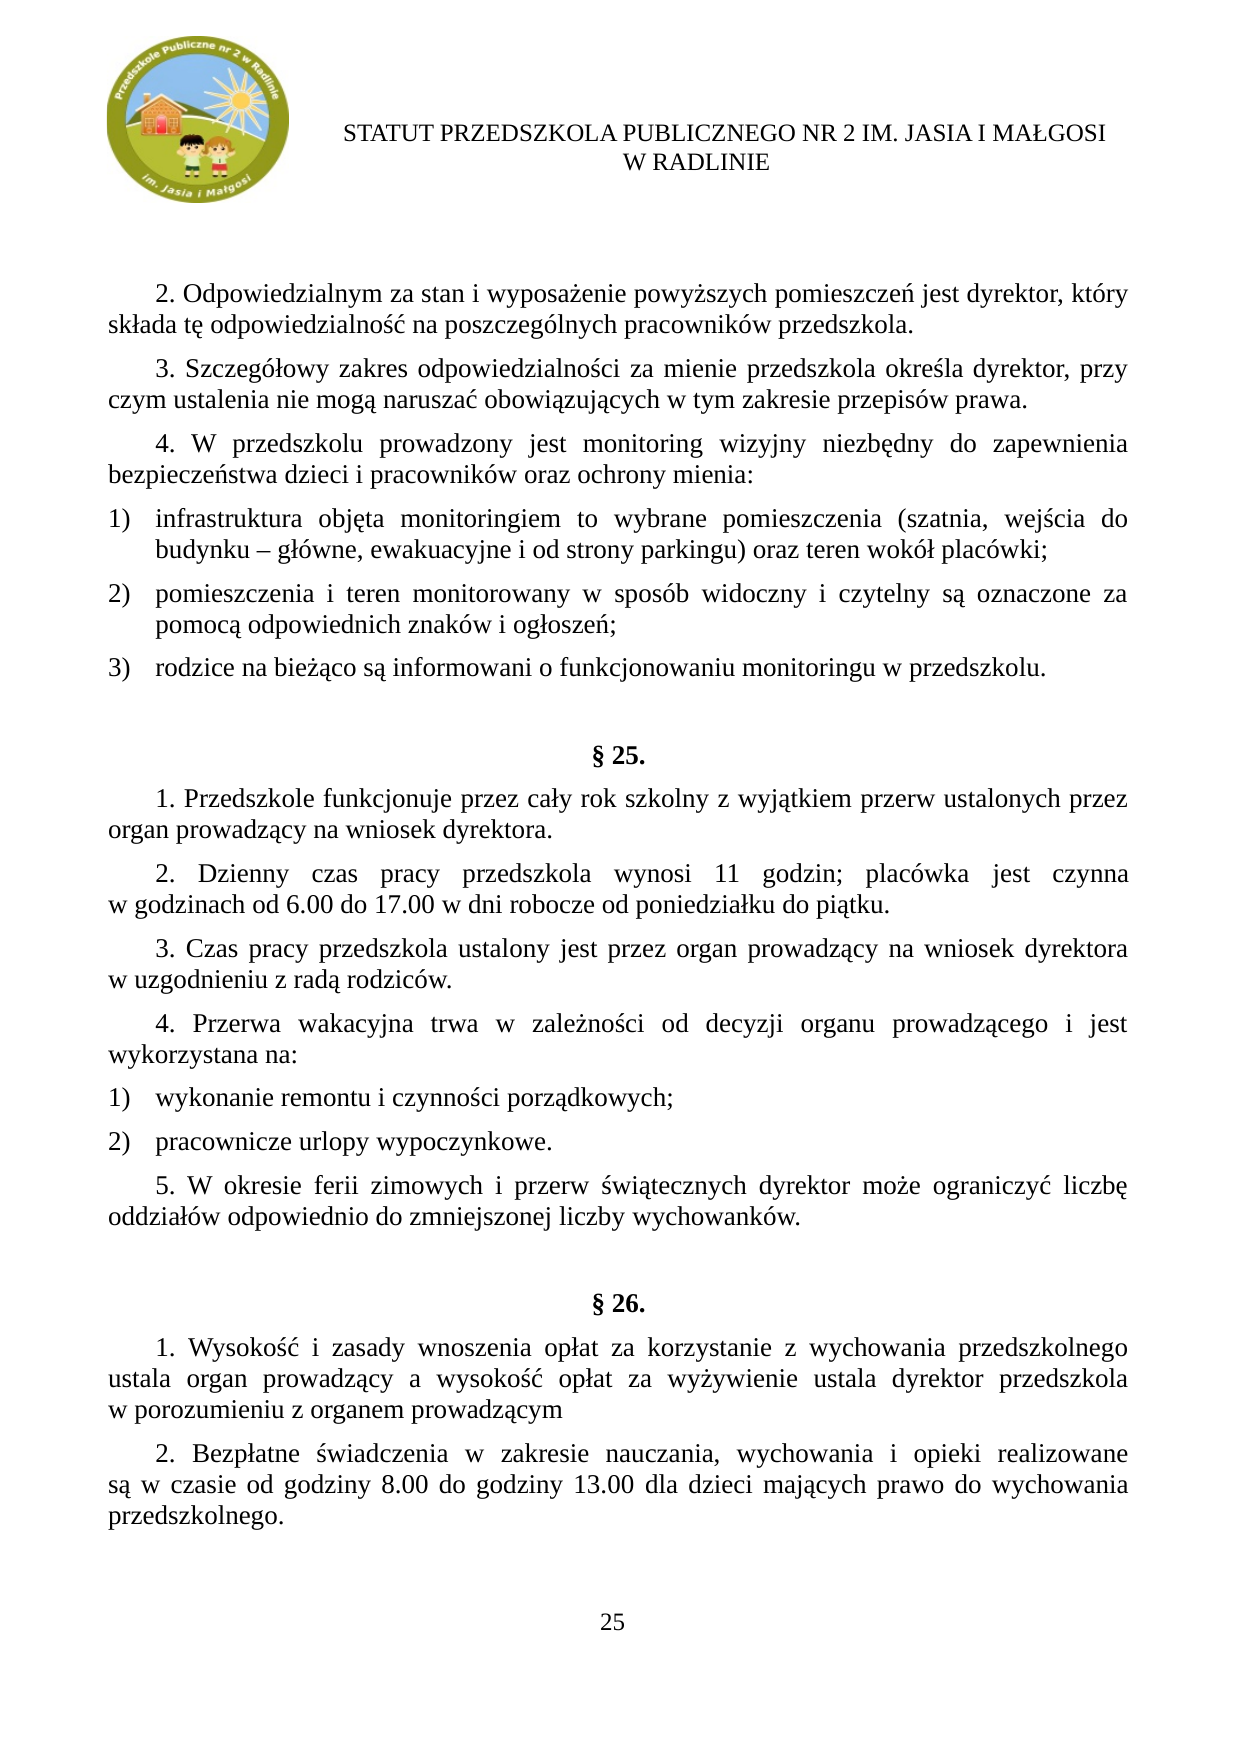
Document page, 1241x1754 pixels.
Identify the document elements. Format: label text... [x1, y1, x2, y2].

picture [106, 36, 289, 203]
list 2) pomieszczenia i teren monitorowany w sposób widoczny i czytelny są oznaczone za pomocą odpowiednich znaków i ogłoszeń; [108, 577, 1129, 639]
list 1) infrastruktura objęta monitoringiem to wybrane pomieszczenia (szatnia, wejścia do budynku – główne, ewakuacyjne i od strony parkingu) oraz teren wokół placówki; [108, 502, 1129, 564]
list 4. W przedszkolu prowadzony jest monitoring wizyjny niezbędny do zapewnienia bezpieczeństwa dzieci i pracowników oraz ochrony mienia: [108, 427, 1129, 489]
list 5. W okresie ferii zimowych i przerw świątecznych dyrektor może ograniczyć liczbę oddziałów odpowiednio do zmniejszonej liczby wychowanków. [108, 1169, 1129, 1231]
list 3) rodzice na bieżąco są informowani o funkcjonowaniu monitoringu w przedszkolu. [108, 651, 1129, 683]
list 3. Szczegółowy zakres odpowiedzialności za mienie przedszkola określa dyrektor, przy czym ustalenia nie mogą naruszać obowiązujących w tym zakresie przepisów prawa. [108, 352, 1129, 414]
list 1) wykonanie remontu i czynności porządkowych; [108, 1082, 1129, 1113]
list 4. Przerwa wakacyjna trwa w zależności od decyzji organu prowadzącego i jest wykorzystana na: [108, 1007, 1129, 1069]
list 1. Przedszkole funkcjonuje przez cały rok szkolny z wyjątkiem przerw ustalonych przez organ prowadzący na wniosek dyrektora. [108, 782, 1129, 845]
list 2. Dzienny czas pracy przedszkola wynosi 11 godzin; placówka jest czynna w godzinach od 6.00 do 17.00 w dni robocze od poniedziałku do piątku. [108, 857, 1129, 919]
list 1. Wysokość i zasady wnoszenia opłat za korzystanie z wychowania przedszkolnego ustala organ prowadzący a wysokość opłat za wyżywienie ustala dyrektor przedszkola w porozumieniu z organem prowadzącym [108, 1331, 1129, 1424]
list 2. Bezpłatne świadczenia w zakresie nauczania, wychowania i opieki realizowane są w czasie od godziny 8.00 do godziny 13.00 dla dzieci mających prawo do wychowania przedszkolnego. [108, 1437, 1129, 1530]
list 2) pracownicze urlopy wypoczynkowe. [108, 1125, 1129, 1156]
list 2. Odpowiedzialnym za stan i wyposażenie powyższych pomieszczeń jest dyrektor, który składa tę odpowiedzialność na poszczególnych pracowników przedszkola. [108, 277, 1129, 340]
list § 25. [108, 739, 1129, 770]
list § 26. [108, 1287, 1129, 1318]
text 3. Czas pracy przedszkola ustalony jest przez organ prowadzący na wniosek dyrektora w uzgodnieniu z radą rodziców. [108, 932, 1129, 994]
